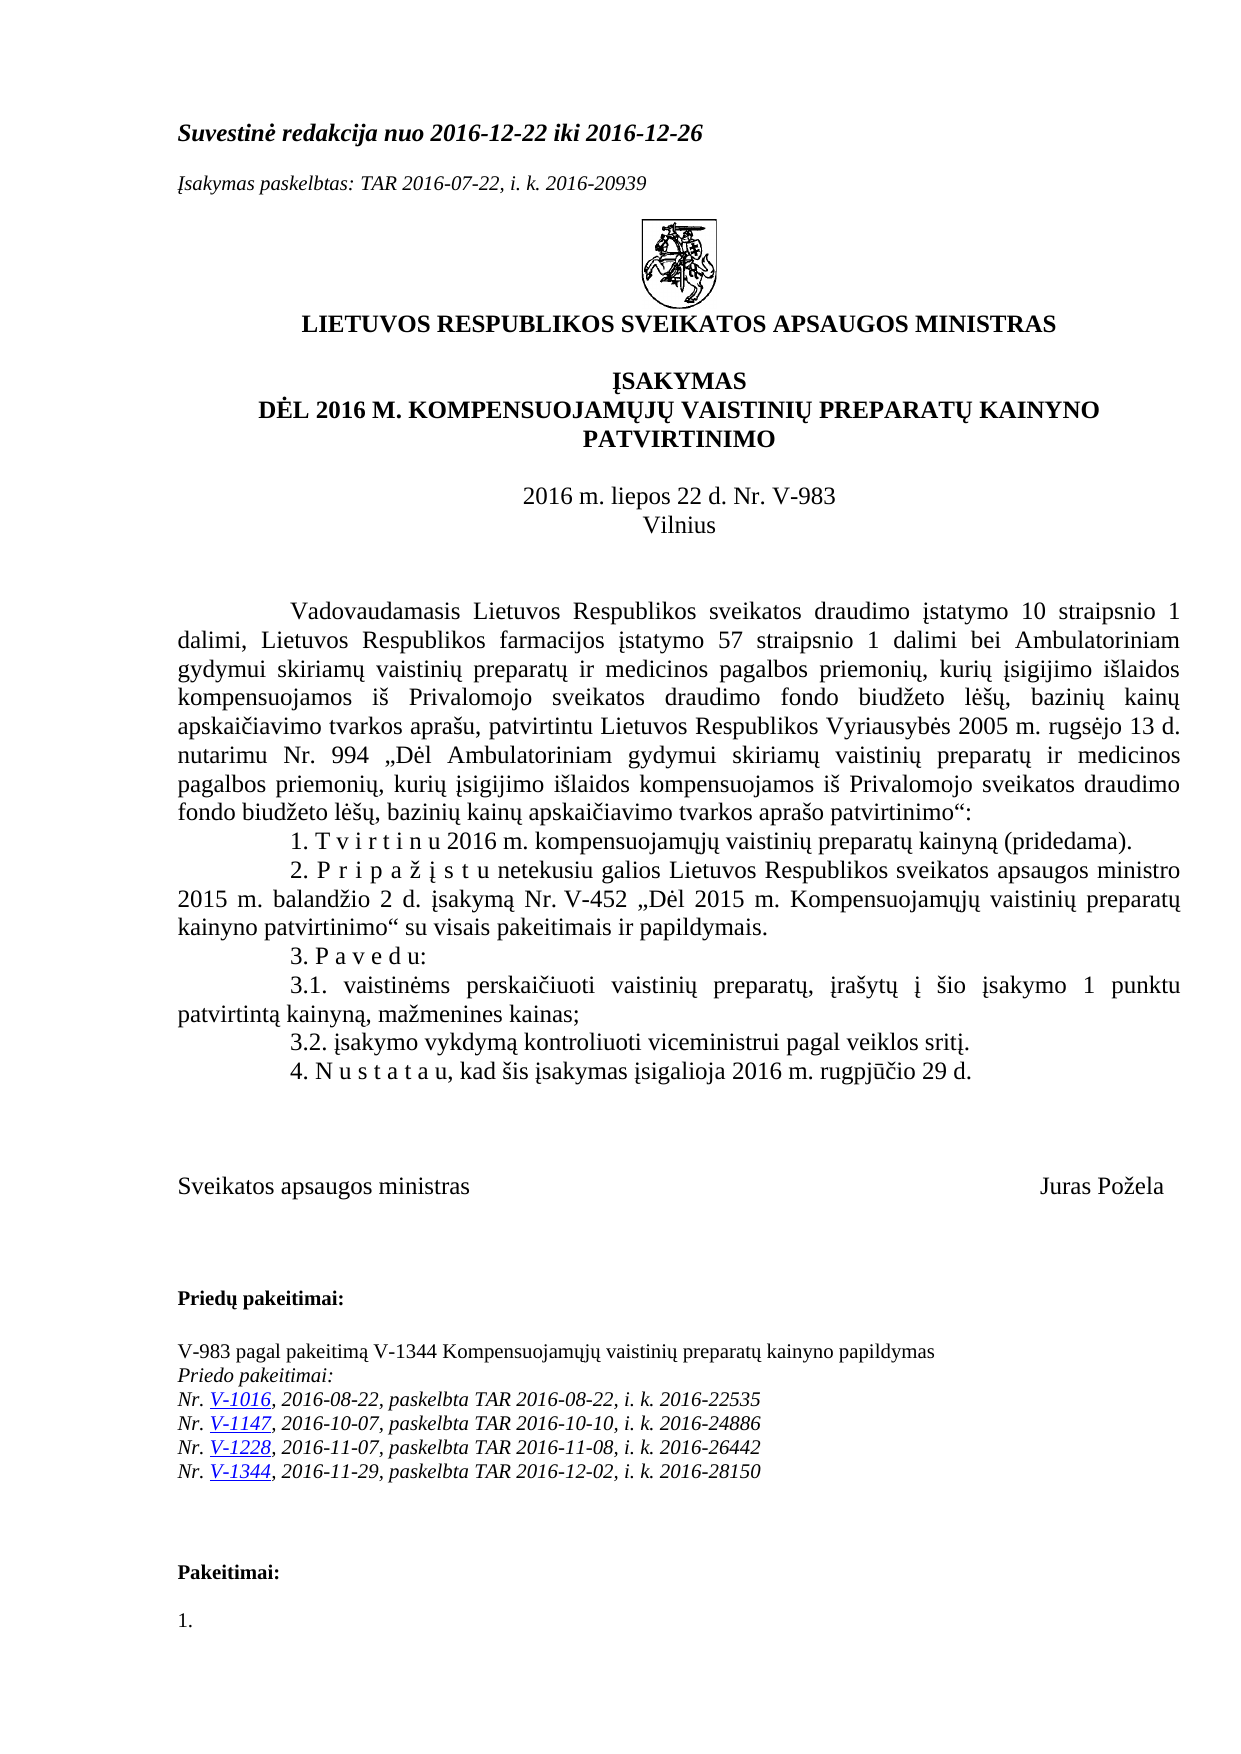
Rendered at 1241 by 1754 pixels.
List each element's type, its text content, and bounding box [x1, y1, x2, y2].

text 2. P r i p a ž į s t u netekusiu galios Lietuvos Respublikos sveikatos apsaugos ministro 2015 m. balandžio 2 d. įsakymą Nr. V-452 „Dėl 2015 m. Kompensuojamųjų vaistinių preparatų kainyno patvirtinimo“ su visais pakeitimais ir papildymais. [177, 855, 1181, 941]
text 4. N u s t a t a u, kad šis įsakymas įsigalioja 2016 m. rugpjūčio 29 d. [177, 1056, 1181, 1085]
text V-983 pagal pakeitimą V-1344 Kompensuojamųjų vaistinių preparatų kainyno papildymas [177, 1339, 1181, 1363]
text Pakeitimai: [177, 1560, 1181, 1584]
text 3.2. įsakymo vykdymą kontroliuoti viceministrui pagal veiklos sritį. [177, 1027, 1181, 1056]
text Įsakymas paskelbtas: TAR 2016-07-22, i. k. 2016-20939 [177, 171, 1181, 195]
text 1. T v i r t i n u 2016 m. kompensuojamųjų vaistinių preparatų kainyną (pridedama). [177, 826, 1181, 855]
text Nr. V-1344, 2016-11-29, paskelbta TAR 2016-12-02, i. k. 2016-28150 [177, 1459, 1181, 1483]
text Vilnius [177, 510, 1181, 539]
text Suvestinė redakcija nuo 2016-12-22 iki 2016-12-26 [177, 118, 1181, 147]
text ĮSAKYMAS [177, 366, 1181, 395]
text Nr. V-1016, 2016-08-22, paskelbta TAR 2016-08-22, i. k. 2016-22535 [177, 1387, 1181, 1411]
text Priedų pakeitimai: [177, 1286, 1181, 1310]
text LIETUVOS RESPUBLIKOS SVEIKATOS APSAUGOS MINISTRAS [177, 309, 1181, 337]
text Sveikatos apsaugos ministras Juras Požela [177, 1171, 1181, 1200]
text Priedo pakeitimai: [177, 1363, 1181, 1387]
text Nr. V-1228, 2016-11-07, paskelbta TAR 2016-11-08, i. k. 2016-26442 [177, 1435, 1181, 1459]
text Vadovaudamasis Lietuvos Respublikos sveikatos draudimo įstatymo 10 straipsnio 1 dalimi, Lietuvos Respublikos farmacijos įstatymo 57 straipsnio 1 dalimi bei Ambulatoriniam gydymui skiriamų vaistinių preparatų ir medicinos pagalbos priemonių, kurių įsigijimo išlaidos kompensuojamos iš Privalomojo sveikatos draudimo fondo biudžeto lėšų, bazinių kainų apskaičiavimo tvarkos aprašu, patvirtintu Lietuvos Respublikos Vyriausybės 2005 m. rugsėjo 13 d. nutarimu Nr. 994 „Dėl Ambulatoriniam gydymui skiriamų vaistinių preparatų ir medicinos pagalbos priemonių, kurių įsigijimo išlaidos kompensuojamos iš Privalomojo sveikatos draudimo fondo biudžeto lėšų, bazinių kainų apskaičiavimo tvarkos aprašo patvirtinimo“: [177, 596, 1181, 826]
text 3.1. vaistinėms perskaičiuoti vaistinių preparatų, įrašytų į šio įsakymo 1 punktu patvirtintą kainyną, mažmenines kainas; [177, 970, 1181, 1027]
text 1. [177, 1608, 1181, 1632]
text 3. P a v e d u: [177, 941, 1181, 970]
text DĖL 2016 M. KOMPENSUOJAMŲJŲ VAISTINIŲ PREPARATŲ KAINYNO PATVIRTINIMO [177, 395, 1181, 452]
text 2016 m. liepos 22 d. Nr. V-983 [177, 481, 1181, 510]
text Nr. V-1147, 2016-10-07, paskelbta TAR 2016-10-10, i. k. 2016-24886 [177, 1411, 1181, 1435]
